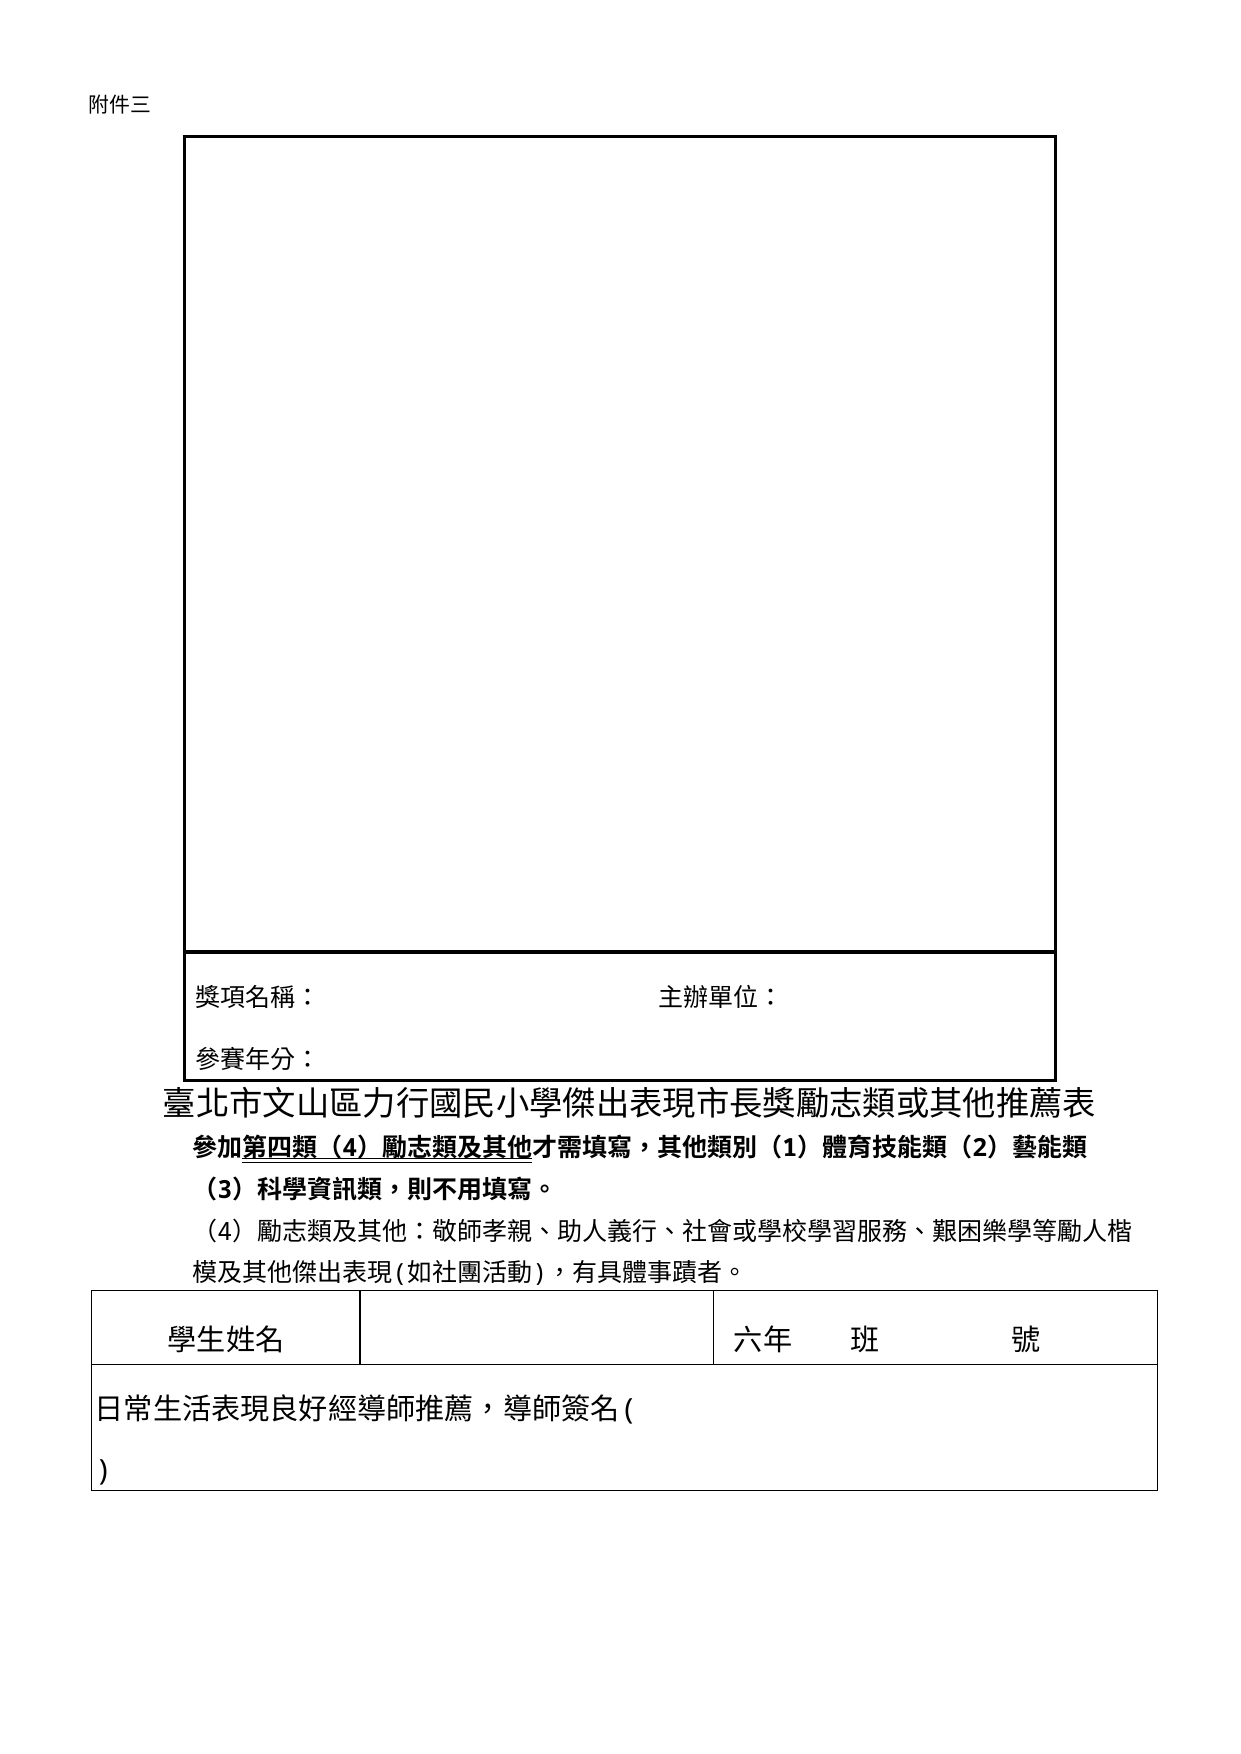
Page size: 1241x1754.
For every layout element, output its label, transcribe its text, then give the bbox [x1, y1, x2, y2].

table_cell 日常生活表現良好經導師推薦，導師簽名( ) [92, 1365, 1157, 1490]
table_cell 獎項名稱： 主辦單位： 參賽年分： [186, 954, 1054, 1078]
table_header [361, 1291, 713, 1364]
table_header 學生姓名 [92, 1291, 359, 1364]
text 臺北市文山區力行國民小學傑出表現市長獎勵志類或其他推薦表 參加第四類（4）勵志類及其他才需填寫，其他類別（1）體育技能類（2）藝能類（3）科學資訊類，則不用填寫。 （4）勵志類及其他：敬師孝親、助人義行、社會或學校學習服務、艱困樂學等勵人楷模及其他傑出表現(如社團活動)，有具體事蹟者。 [163, 1082, 1152, 1290]
table_cell [186, 138, 1054, 950]
table_header 六年 班 號 [714, 1291, 1157, 1364]
